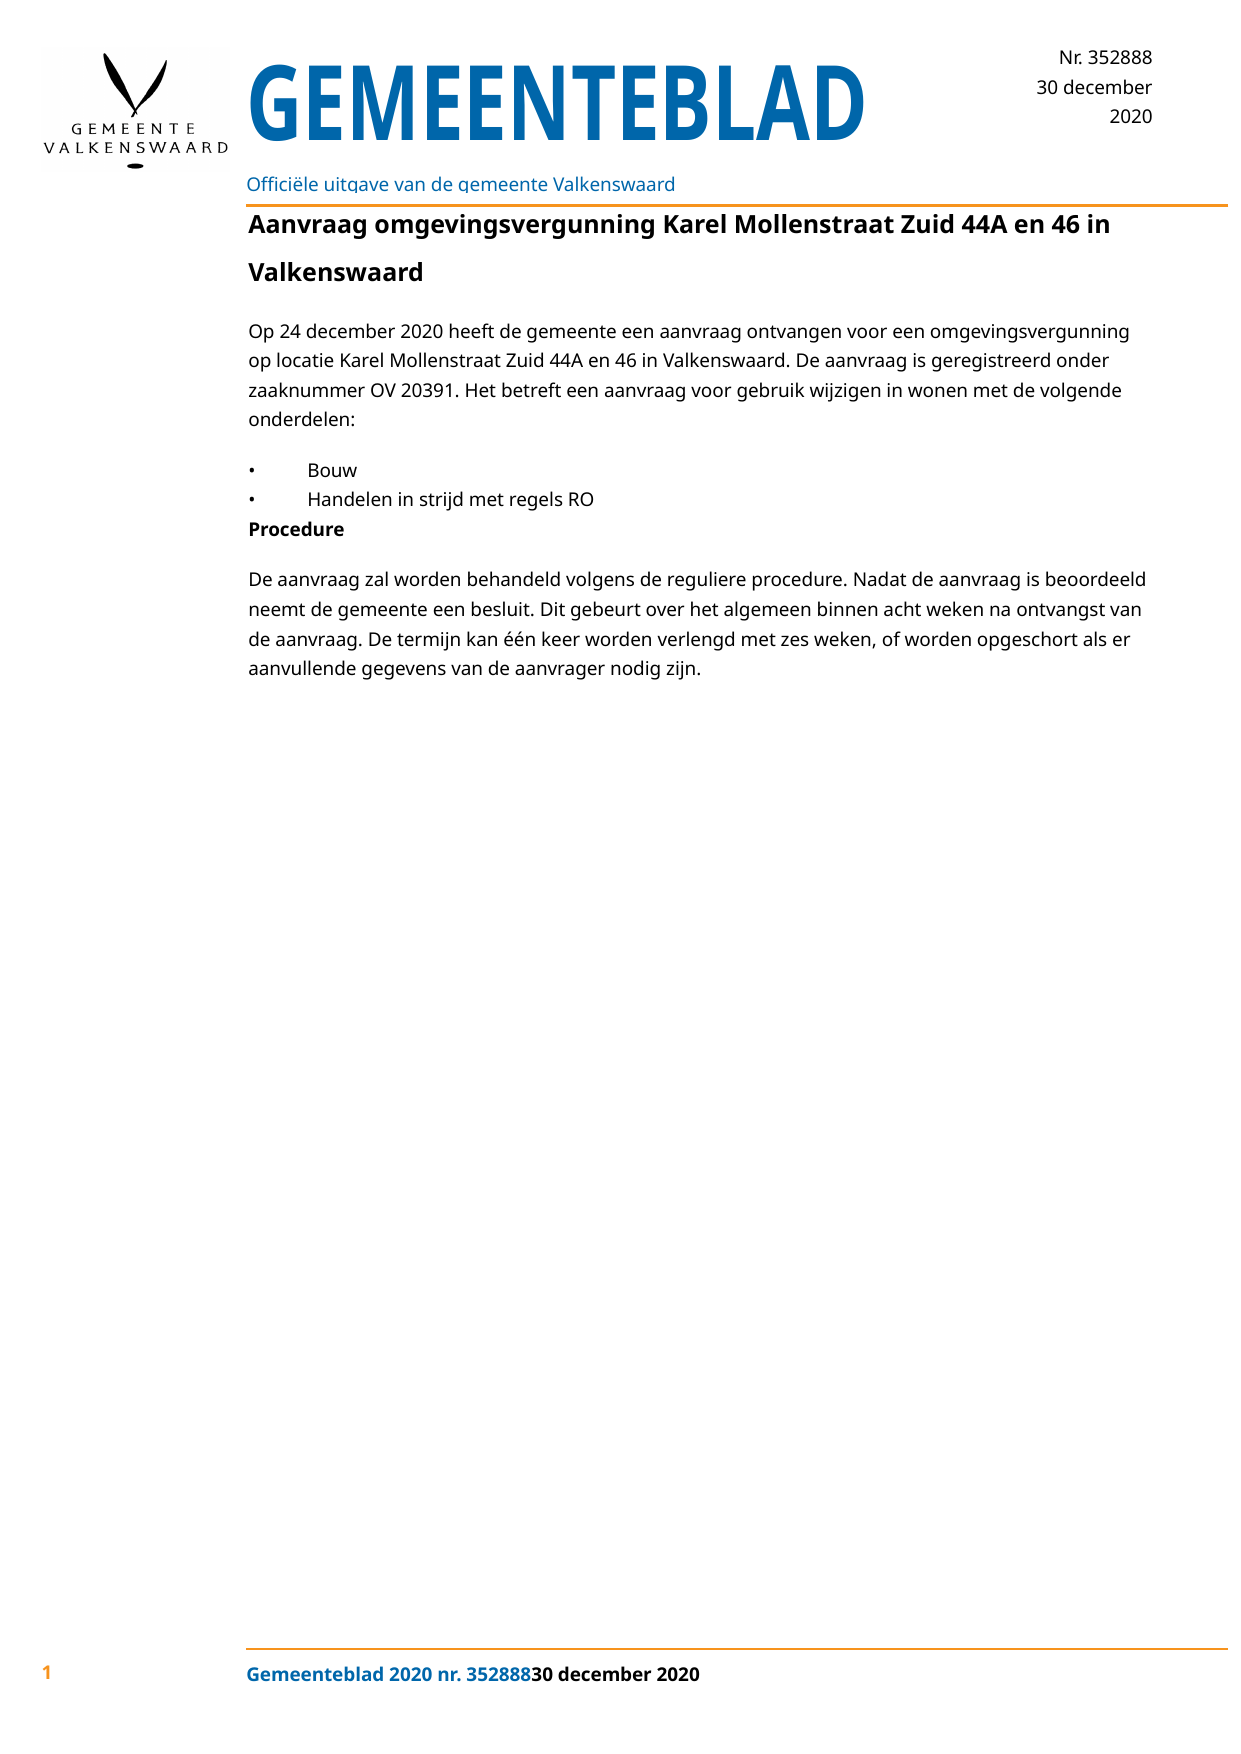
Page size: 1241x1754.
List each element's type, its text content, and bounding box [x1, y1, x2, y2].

text Op 24 december 2020 heeft de gemeente een aanvraag ontvangen voor een omgevingsvergunning op locatie Karel Mollenstraat Zuid 44A en 46 in Valkenswaard. De aanvraag is geregistreerd onder zaaknummer OV 20391. Het betreft een aanvraag voor gebruik wijzigen in wonen met de volgende onderdelen: [248, 318, 1152, 432]
list Bouw [248, 457, 1152, 483]
list Handelen in strijd met regels RO [248, 487, 1152, 512]
text Procedure [248, 516, 1152, 542]
text Aanvraag omgevingsvergunning Karel Mollenstraat Zuid 44A en 46 in Valkenswaard [248, 207, 1152, 288]
picture [41, 47, 231, 172]
text De aanvraag zal worden behandeld volgens de reguliere procedure. Nadat de aanvraag is beoordeeld neemt de gemeente een besluit. Dit gebeurt over het algemeen binnen acht weken na ontvangst van de aanvraag. De termijn kan één keer worden verlengd met zes weken, of worden opgeschort als er aanvullende gegevens van de aanvrager nodig zijn. [248, 567, 1152, 681]
